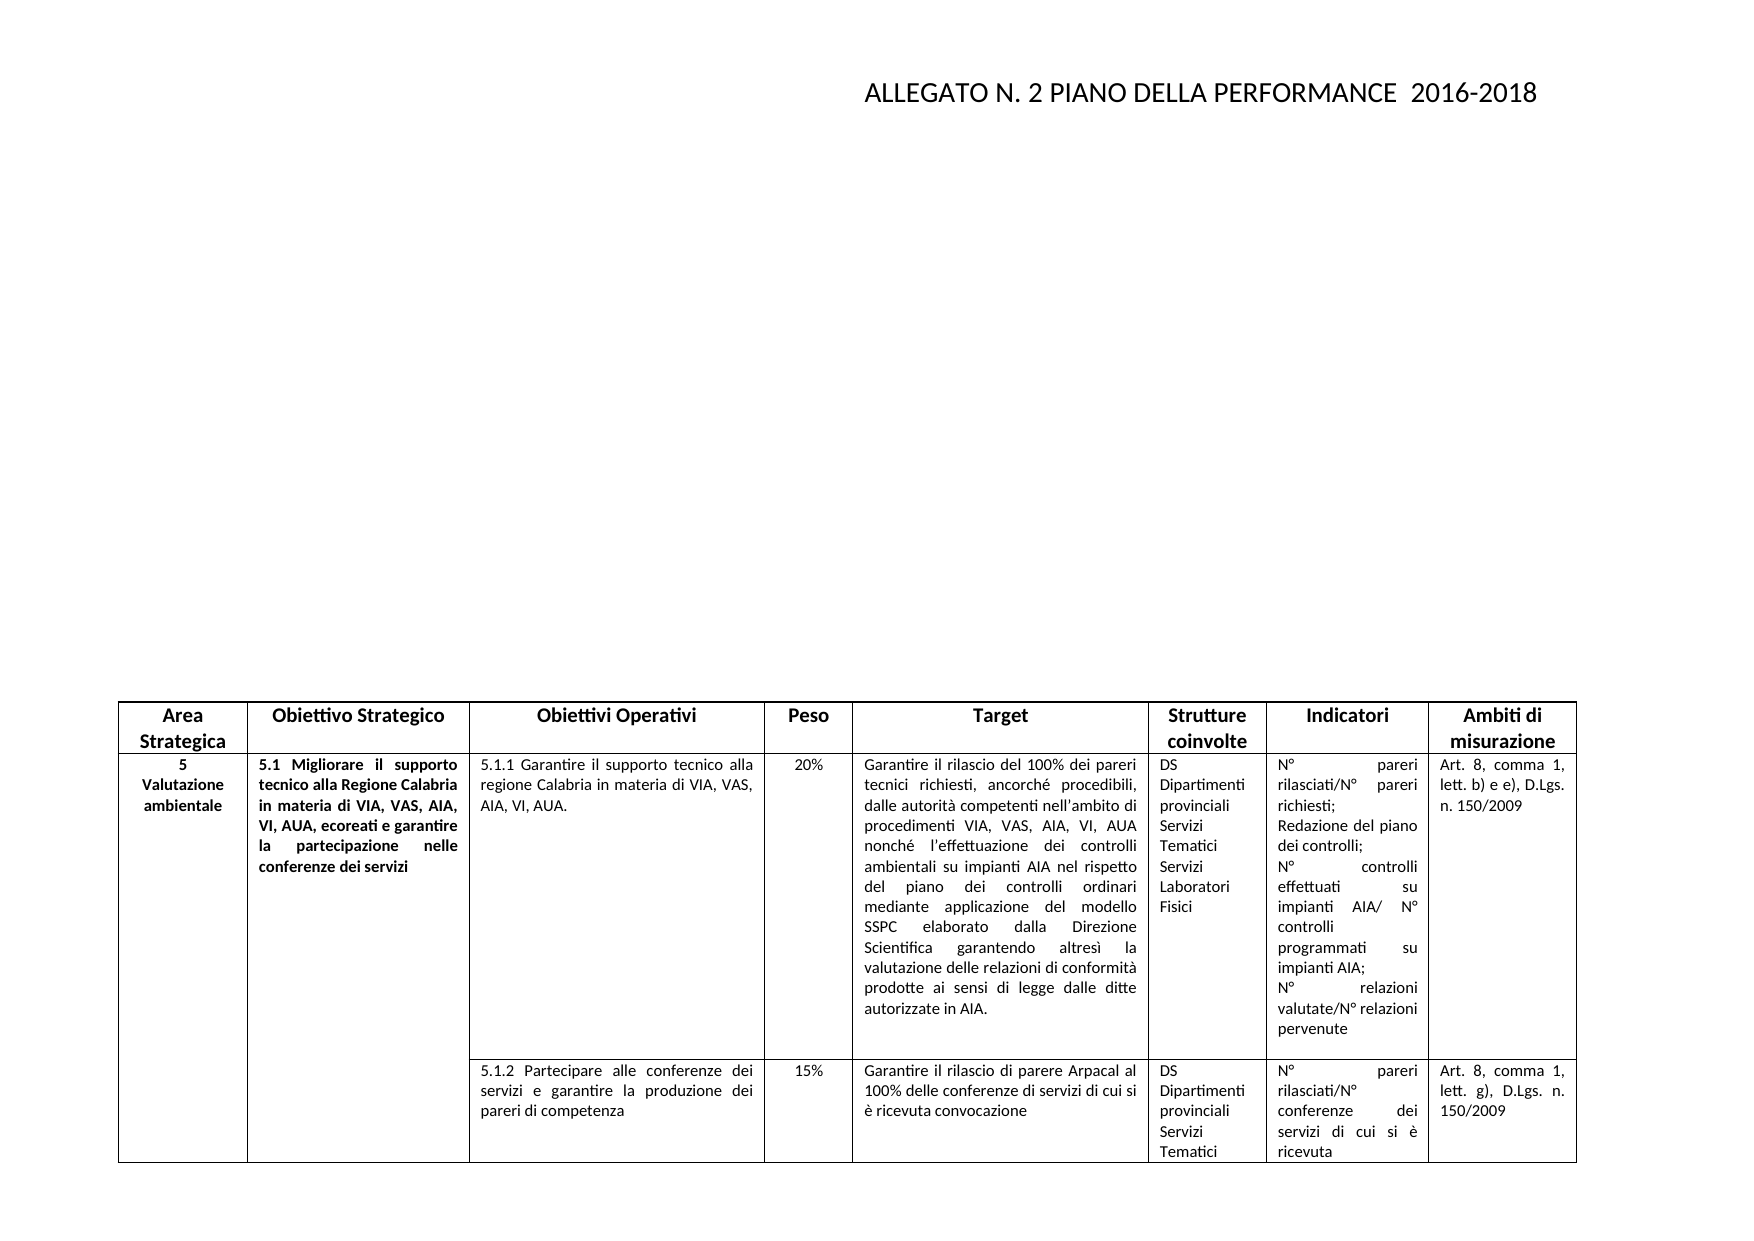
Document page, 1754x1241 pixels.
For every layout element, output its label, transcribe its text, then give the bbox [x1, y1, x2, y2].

table_cell 5.1.1 Garantire il supporto tecnico alla regione Calabria in materia di VIA, VAS, AIA, VI, AUA. [470, 754, 764, 1059]
table_header Area Strategica [119, 703, 247, 753]
table_cell 5.1 Migliorare il supporto tecnico alla Regione Calabria in materia di VIA, VAS, AIA, VI, AUA, ecoreati e garantire la partecipazione nelle conferenze dei servizi [248, 754, 469, 1162]
table_cell N° pareri rilasciati/N° pareri richiesti; Redazione del piano dei controlli; N° controlli effettuati su impianti AIA/ N° controlli programmati su impianti AIA; N° relazioni valutate/N° relazioni pervenute [1267, 754, 1428, 1059]
table_cell Art. 8, comma 1, lett. b) e e), D.Lgs. n. 150/2009 [1429, 754, 1576, 1059]
table_cell 15% [765, 1060, 852, 1162]
table_header Obiettivo Strategico [248, 703, 469, 753]
table_header Indicatori [1267, 703, 1428, 753]
table_cell Garantire il rilascio del 100% dei pareri tecnici richiesti, ancorché procedibili, dalle autorità competenti nell’ambito di procedimenti VIA, VAS, AIA, VI, AUA nonché l’effettuazione dei controlli ambientali su impianti AIA nel rispetto del piano dei controlli ordinari mediante applicazione del modello SSPC elaborato dalla Direzione Scientifica garantendo altresì la valutazione delle relazioni di conformità prodotte ai sensi di legge dalle ditte autorizzate in AIA. [853, 754, 1148, 1059]
table_cell Art. 8, comma 1, lett. g), D.Lgs. n. 150/2009 [1429, 1060, 1576, 1162]
table_cell DS Dipartimenti provinciali Servizi Tematici [1149, 1060, 1266, 1162]
table_cell N° pareri rilasciati/N° conferenze dei servizi di cui si è ricevuta [1267, 1060, 1428, 1162]
table_cell Garantire il rilascio di parere Arpacal al 100% delle conferenze di servizi di cui si è ricevuta convocazione [853, 1060, 1148, 1162]
table_cell 5 Valutazione ambientale [119, 754, 247, 1162]
table_header Obiettivi Operativi [470, 703, 764, 753]
table_cell DS Dipartimenti provinciali Servizi Tematici Servizi Laboratori Fisici [1149, 754, 1266, 1059]
table_header Target [853, 703, 1148, 753]
table_cell 5.1.2 Partecipare alle conferenze dei servizi e garantire la produzione dei pareri di competenza [470, 1060, 764, 1162]
table_header Peso [765, 703, 852, 753]
table_cell 20% [765, 754, 852, 1059]
table_header Ambiti di misurazione [1429, 703, 1576, 753]
table_header Strutture coinvolte [1149, 703, 1266, 753]
